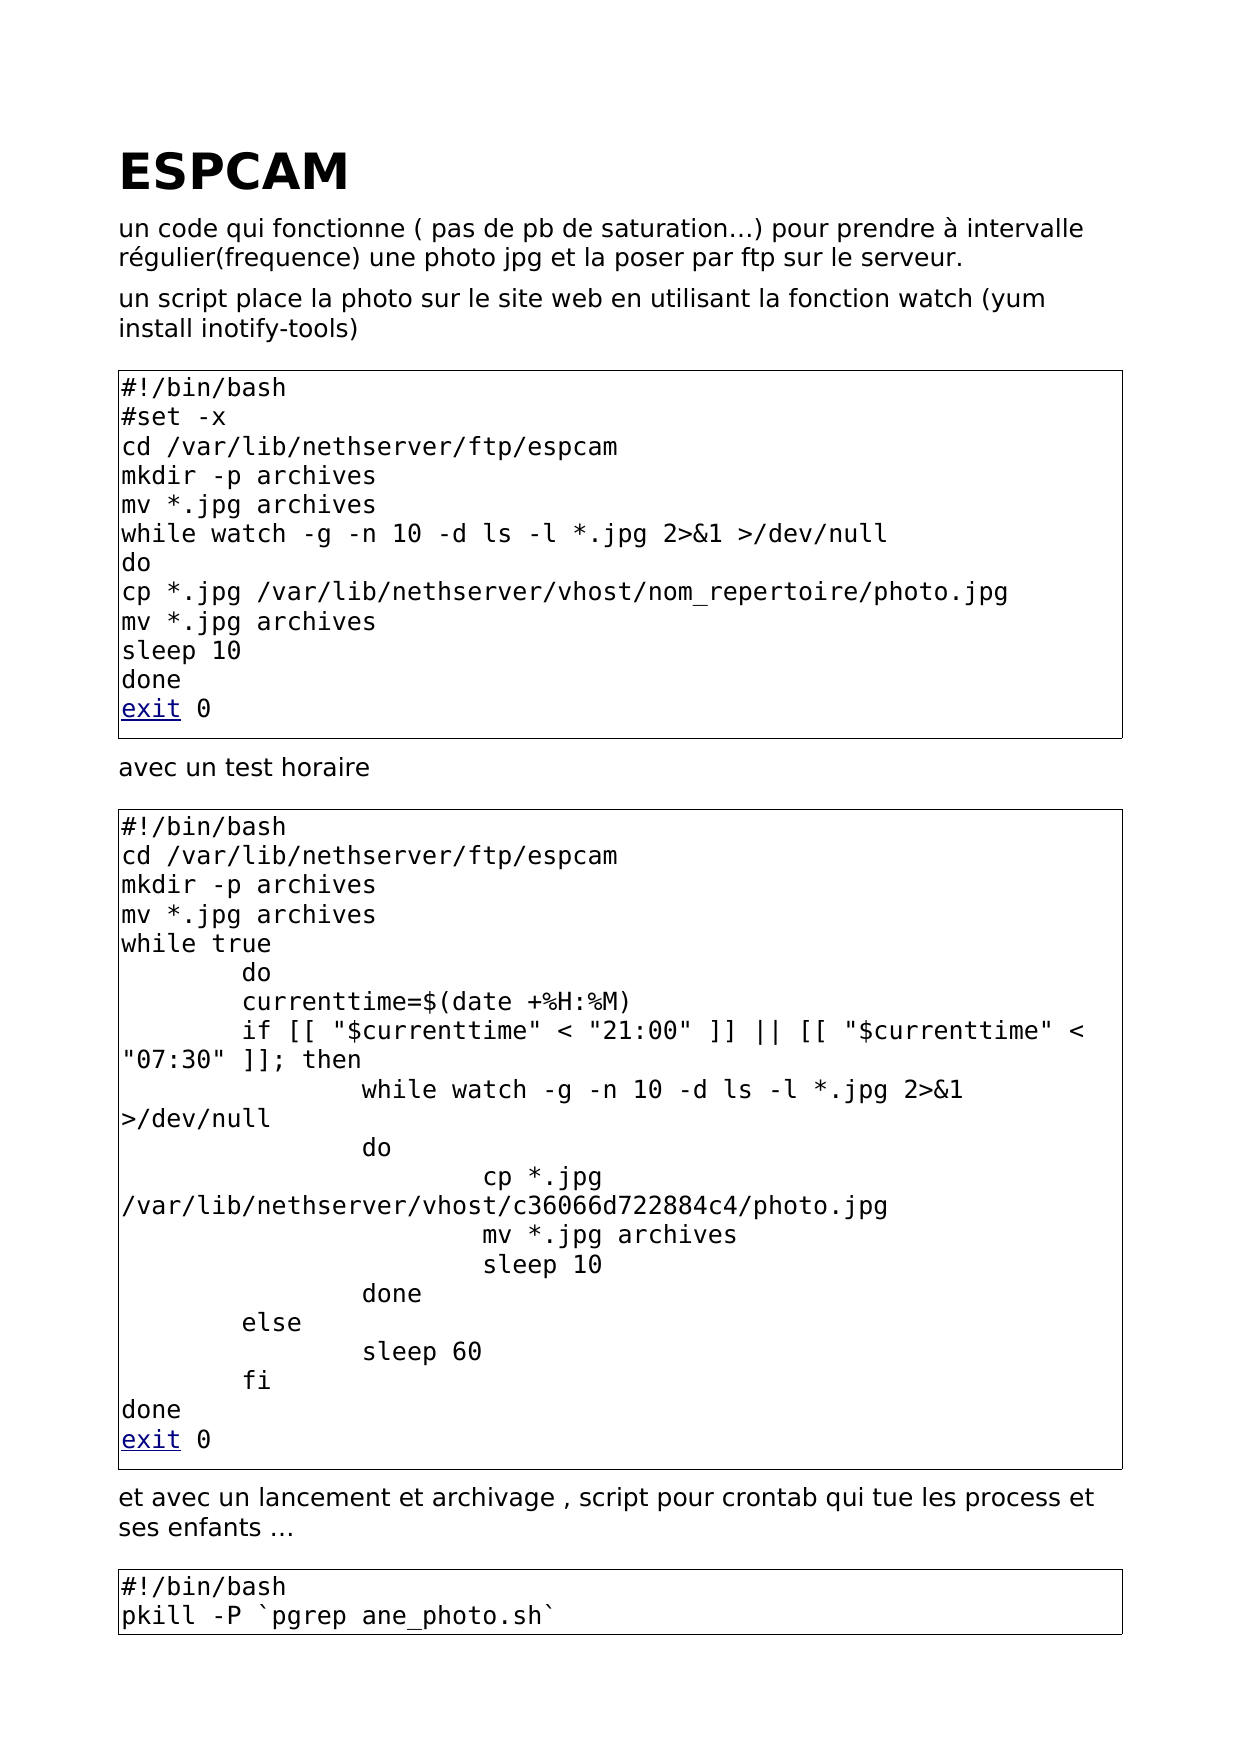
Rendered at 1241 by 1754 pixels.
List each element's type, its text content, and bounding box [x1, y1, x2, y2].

table_header #!/bin/bash cd /var/lib/nethserver/ftp/espcam mkdir -p archives mv *.jpg archives while true do currenttime=$(date +%H:%M) if [[ "$currenttime" < "21:00" ]] || [[ "$currenttime" < "07:30" ]]; then while watch -g -n 10 -d ls -l *.jpg 2>&1 >/dev/null do cp *.jpg /var/lib/nethserver/vhost/c36066d722884c4/photo.jpg mv *.jpg archives sleep 10 done else sleep 60 fi done exit 0 [119, 810, 1122, 1469]
subtitle ESPCAM [118, 143, 1122, 201]
text et avec un lancement et archivage , script pour crontab qui tue les process et ses enfants … [118, 1484, 1122, 1542]
table_header #!/bin/bash pkill -P `pgrep ane_photo.sh` [119, 1570, 1122, 1633]
text avec un test horaire [118, 753, 1122, 782]
table_header #!/bin/bash #set -x cd /var/lib/nethserver/ftp/espcam mkdir -p archives mv *.jpg archives while watch -g -n 10 -d ls -l *.jpg 2>&1 >/dev/null do cp *.jpg /var/lib/nethserver/vhost/nom_repertoire/photo.jpg mv *.jpg archives sleep 10 done exit 0 [119, 371, 1122, 738]
text un code qui fonctionne ( pas de pb de saturation…) pour prendre à intervalle régulier(frequence) une photo jpg et la poser par ftp sur le serveur. [118, 214, 1122, 272]
text un script place la photo sur le site web en utilisant la fonction watch (yum install inotify-tools) [118, 285, 1122, 343]
